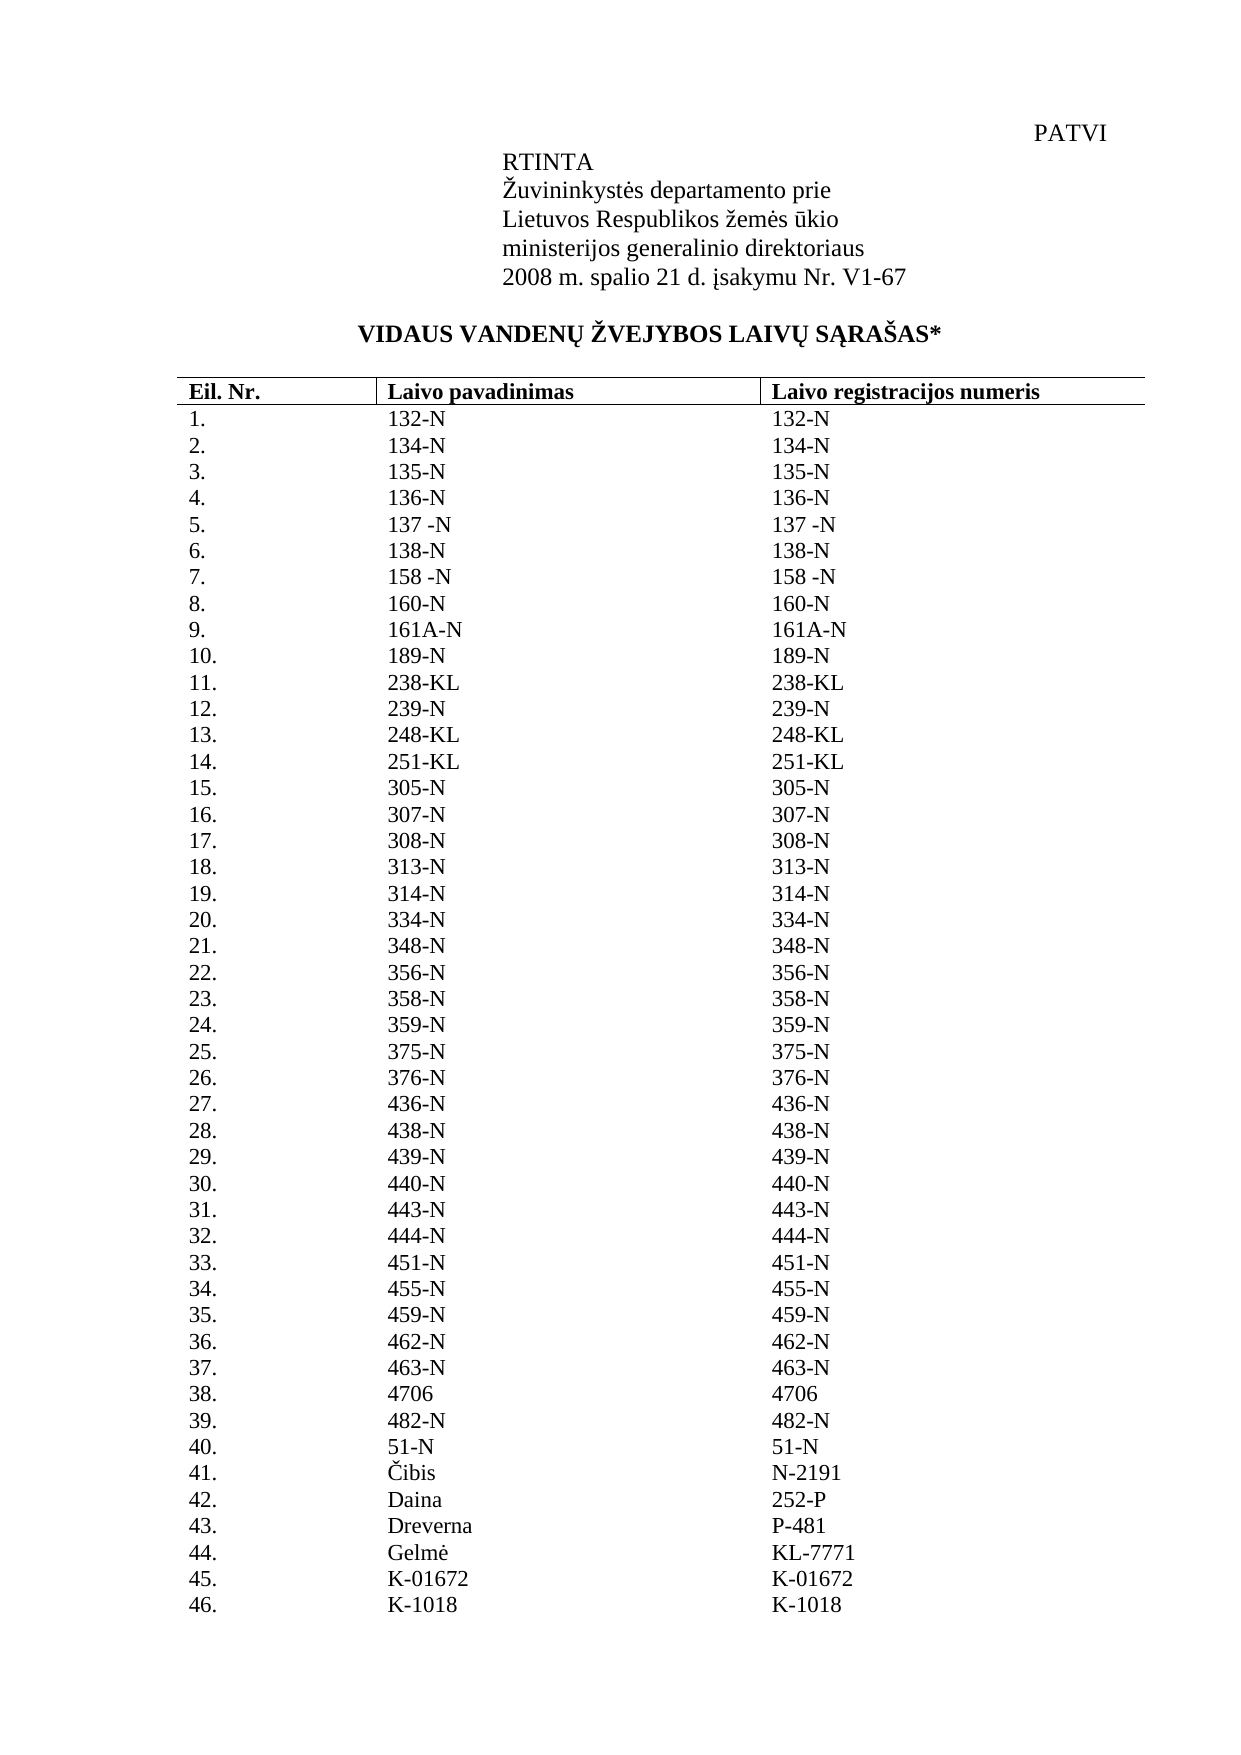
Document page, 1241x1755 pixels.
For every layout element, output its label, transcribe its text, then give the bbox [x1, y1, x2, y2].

table_cell 334-N [760, 906, 1145, 932]
table_cell 440-N [760, 1170, 1145, 1196]
table_cell 462-N [376, 1328, 760, 1354]
table_cell 455-N [760, 1275, 1145, 1301]
table_cell 238-KL [760, 669, 1145, 695]
table_cell 438-N [376, 1117, 760, 1143]
table_cell 137 -N [376, 511, 760, 537]
table_cell 135-N [760, 458, 1145, 484]
table_cell 356-N [760, 959, 1145, 985]
table_cell 132-N [760, 405, 1145, 432]
table_cell 314-N [760, 880, 1145, 906]
table_cell 137 -N [760, 511, 1145, 537]
table_cell 40. [177, 1433, 376, 1459]
table_cell 5. [177, 511, 376, 537]
table_cell Gelmė [376, 1539, 760, 1565]
table_cell 314-N [376, 880, 760, 906]
table_cell 44. [177, 1539, 376, 1565]
table_cell 438-N [760, 1117, 1145, 1143]
table_cell N-2191 [760, 1460, 1145, 1486]
table_cell 132-N [376, 405, 760, 432]
table_cell 28. [177, 1117, 376, 1143]
text Lietuvos Respublikos žemės ūkio [177, 204, 1122, 233]
table_cell 51-N [760, 1433, 1145, 1459]
table_cell 4706 [376, 1380, 760, 1407]
table_cell 29. [177, 1143, 376, 1169]
table_cell 43. [177, 1512, 376, 1538]
table_header Eil. Nr. [177, 378, 376, 404]
table_cell 376-N [760, 1064, 1145, 1091]
table_cell 440-N [376, 1170, 760, 1196]
table_cell 348-N [376, 933, 760, 959]
table_cell 16. [177, 801, 376, 827]
table_cell 41. [177, 1460, 376, 1486]
table_cell 20. [177, 906, 376, 932]
table_cell 334-N [376, 906, 760, 932]
table_cell 135-N [376, 458, 760, 484]
table_cell 138-N [760, 537, 1145, 563]
text PATVIRTINTA [502, 118, 1122, 176]
table_cell 12. [177, 695, 376, 722]
table_cell 158 -N [760, 564, 1145, 590]
table_cell 33. [177, 1249, 376, 1275]
table_cell 359-N [376, 1011, 760, 1038]
table_cell 462-N [760, 1328, 1145, 1354]
table_cell 32. [177, 1222, 376, 1249]
table_cell 348-N [760, 933, 1145, 959]
table_cell 482-N [760, 1407, 1145, 1433]
table_cell 4706 [760, 1380, 1145, 1407]
table_cell 358-N [376, 985, 760, 1011]
table_cell 161A-N [760, 616, 1145, 642]
table_cell K-1018 [376, 1591, 760, 1618]
table_cell 455-N [376, 1275, 760, 1301]
table_cell 13. [177, 722, 376, 748]
table_cell 2. [177, 432, 376, 458]
table_cell 356-N [376, 959, 760, 985]
table_cell 37. [177, 1354, 376, 1380]
table_cell 239-N [376, 695, 760, 722]
table_cell 313-N [760, 853, 1145, 880]
text Žuvininkystės departamento prie [177, 176, 1122, 204]
table_cell 459-N [760, 1301, 1145, 1328]
text 2008 m. spalio 21 d. įsakymu Nr. V1-67 [177, 262, 1122, 291]
table_cell 248-KL [376, 722, 760, 748]
table_cell 444-N [376, 1222, 760, 1249]
table_cell 38. [177, 1380, 376, 1407]
table_cell KL-7771 [760, 1539, 1145, 1565]
table_cell 17. [177, 827, 376, 853]
table_cell 160-N [376, 590, 760, 616]
table_cell 376-N [376, 1064, 760, 1091]
table_cell K-1018 [760, 1591, 1145, 1618]
table_cell 136-N [760, 484, 1145, 511]
table_cell 30. [177, 1170, 376, 1196]
table_cell 239-N [760, 695, 1145, 722]
table_cell 8. [177, 590, 376, 616]
text ministerijos generalinio direktoriaus [177, 233, 1122, 262]
table_cell 6. [177, 537, 376, 563]
table_cell 439-N [376, 1143, 760, 1169]
table_cell 305-N [760, 774, 1145, 801]
table_cell 24. [177, 1011, 376, 1038]
table_cell 251-KL [376, 748, 760, 774]
table_cell 375-N [760, 1038, 1145, 1064]
table_cell 9. [177, 616, 376, 642]
table_cell 375-N [376, 1038, 760, 1064]
table_cell 443-N [376, 1196, 760, 1222]
table_cell 3. [177, 458, 376, 484]
table_cell 313-N [376, 853, 760, 880]
table_cell 51-N [376, 1433, 760, 1459]
table_cell 22. [177, 959, 376, 985]
table_cell 7. [177, 564, 376, 590]
table_cell 451-N [760, 1249, 1145, 1275]
table_cell 42. [177, 1486, 376, 1512]
table_cell 451-N [376, 1249, 760, 1275]
table_cell 46. [177, 1591, 376, 1618]
table_cell 26. [177, 1064, 376, 1091]
table_cell 158 -N [376, 564, 760, 590]
table_cell 14. [177, 748, 376, 774]
table_cell 248-KL [760, 722, 1145, 748]
table_cell 138-N [376, 537, 760, 563]
table_cell 307-N [760, 801, 1145, 827]
table_cell 136-N [376, 484, 760, 511]
table_cell 35. [177, 1301, 376, 1328]
table_cell 251-KL [760, 748, 1145, 774]
table_cell 439-N [760, 1143, 1145, 1169]
table_cell 463-N [760, 1354, 1145, 1380]
table_cell 160-N [760, 590, 1145, 616]
table_cell 463-N [376, 1354, 760, 1380]
table_cell 444-N [760, 1222, 1145, 1249]
table_cell 305-N [376, 774, 760, 801]
table_cell 45. [177, 1565, 376, 1591]
table_cell Čibis [376, 1460, 760, 1486]
table_cell 308-N [760, 827, 1145, 853]
table_cell 482-N [376, 1407, 760, 1433]
table_cell 443-N [760, 1196, 1145, 1222]
table_cell 34. [177, 1275, 376, 1301]
table_cell 359-N [760, 1011, 1145, 1038]
table_header Laivo registracijos numeris [761, 378, 1145, 404]
table_cell 21. [177, 933, 376, 959]
table_cell Dreverna [376, 1512, 760, 1538]
table_cell 31. [177, 1196, 376, 1222]
table_cell 10. [177, 643, 376, 669]
table_cell 11. [177, 669, 376, 695]
table_cell K-01672 [376, 1565, 760, 1591]
table_cell 308-N [376, 827, 760, 853]
table_cell 189-N [760, 643, 1145, 669]
table_cell 134-N [376, 432, 760, 458]
table_cell 189-N [376, 643, 760, 669]
table_cell 23. [177, 985, 376, 1011]
table_cell 252-P [760, 1486, 1145, 1512]
table_cell 436-N [760, 1091, 1145, 1117]
table_cell 436-N [376, 1091, 760, 1117]
table_cell 18. [177, 853, 376, 880]
table_cell 19. [177, 880, 376, 906]
table_cell 134-N [760, 432, 1145, 458]
table_cell 36. [177, 1328, 376, 1354]
table_cell P-481 [760, 1512, 1145, 1538]
table_cell 238-KL [376, 669, 760, 695]
table_cell 39. [177, 1407, 376, 1433]
table_cell Daina [376, 1486, 760, 1512]
table_cell 15. [177, 774, 376, 801]
text VIDAUS VANDENŲ ŽVEJYBOS LAIVŲ SĄRAŠAS* [177, 319, 1122, 348]
table_cell 358-N [760, 985, 1145, 1011]
table_cell 27. [177, 1091, 376, 1117]
table_cell 459-N [376, 1301, 760, 1328]
table_cell 307-N [376, 801, 760, 827]
table_cell K-01672 [760, 1565, 1145, 1591]
table_cell 25. [177, 1038, 376, 1064]
table_cell 4. [177, 484, 376, 511]
table_header Laivo pavadinimas [377, 378, 760, 404]
table_cell 161A-N [376, 616, 760, 642]
table_cell 1. [177, 405, 376, 432]
